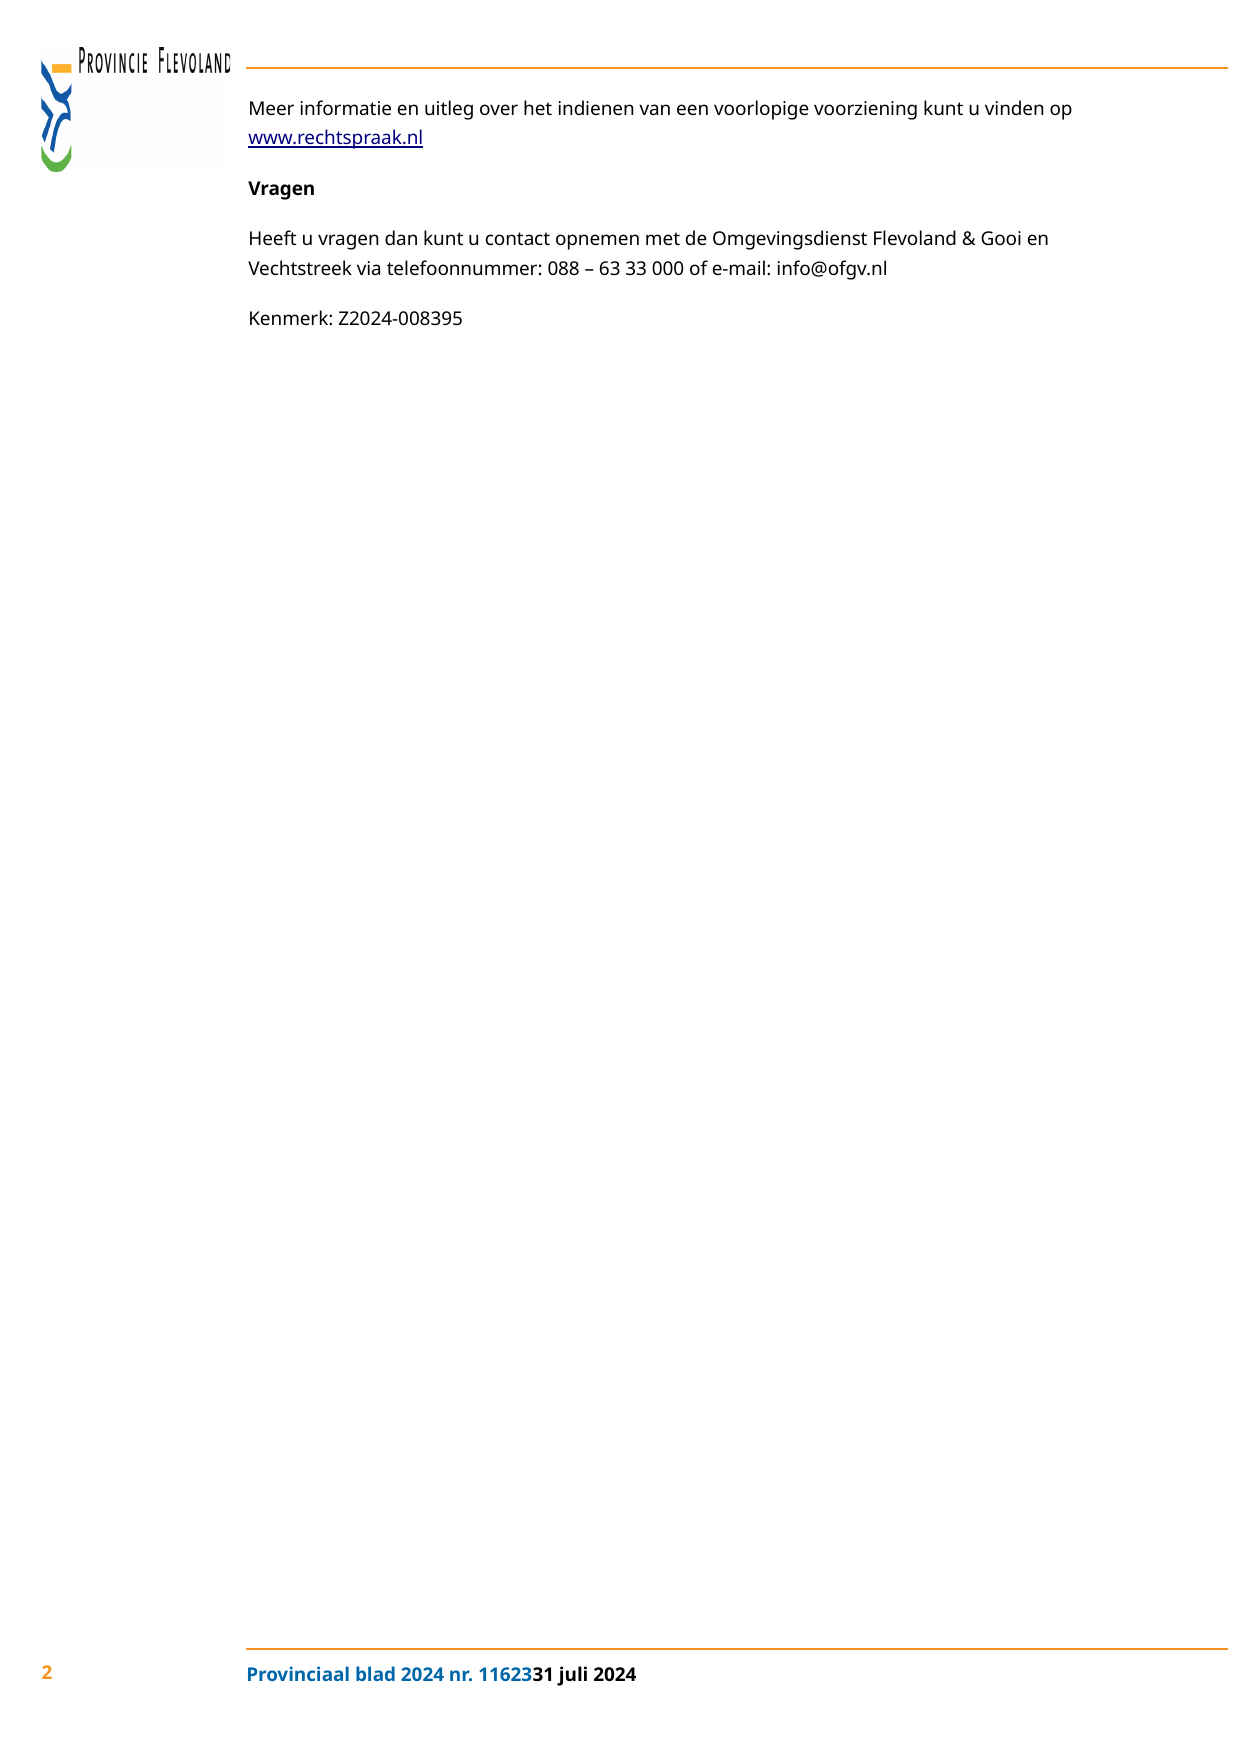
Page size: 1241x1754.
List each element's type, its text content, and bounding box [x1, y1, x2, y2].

picture [41, 47, 231, 172]
text Meer informatie en uitleg over het indienen van een voorlopige voorziening kunt u vinden op www.rechtspraak.nl [248, 95, 1152, 150]
text Kenmerk: Z2024-008395 [248, 305, 1152, 331]
text Heeft u vragen dan kunt u contact opnemen met de Omgevingsdienst Flevoland & Gooi en Vechtstreek via telefoonnummer: 088 – 63 33 000 of e-mail: info@ofgv.nl [248, 225, 1152, 281]
text Vragen [248, 175, 1152, 201]
